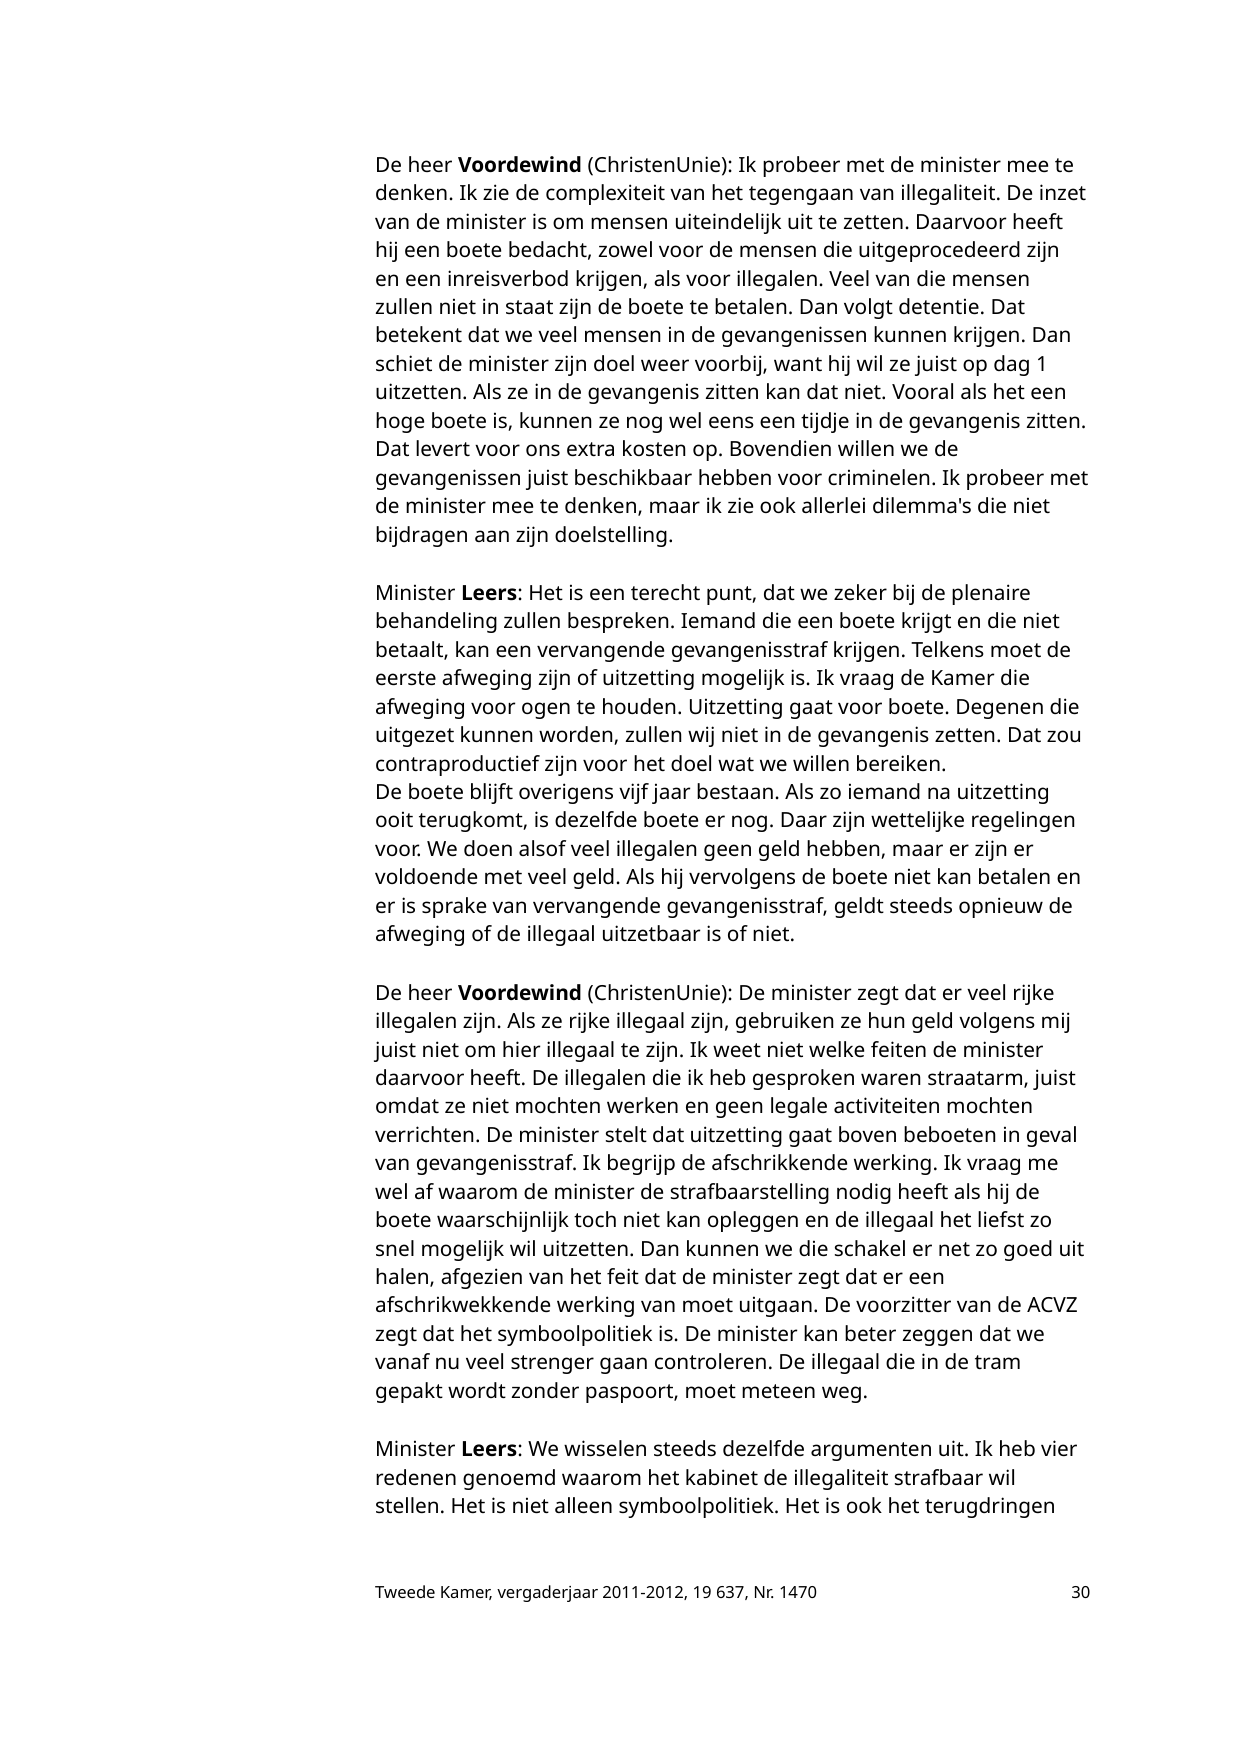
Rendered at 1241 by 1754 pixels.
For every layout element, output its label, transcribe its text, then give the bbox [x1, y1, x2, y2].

text De heer Voordewind (ChristenUnie): Ik probeer met de minister mee te denken. Ik zie de complexiteit van het tegengaan van illegaliteit. De inzet van de minister is om mensen uiteindelijk uit te zetten. Daarvoor heeft hij een boete bedacht, zowel voor de mensen die uitgeprocedeerd zijn en een inreisverbod krijgen, als voor illegalen. Veel van die mensen zullen niet in staat zijn de boete te betalen. Dan volgt detentie. Dat betekent dat we veel mensen in de gevangenissen kunnen krijgen. Dan schiet de minister zijn doel weer voorbij, want hij wil ze juist op dag 1 uitzetten. Als ze in de gevangenis zitten kan dat niet. Vooral als het een hoge boete is, kunnen ze nog wel eens een tijdje in de gevangenis zitten. Dat levert voor ons extra kosten op. Bovendien willen we de gevangenissen juist beschikbaar hebben voor criminelen. Ik probeer met de minister mee te denken, maar ik zie ook allerlei dilemma's die niet bijdragen aan zijn doelstelling. [375, 150, 1090, 548]
text De boete blijft overigens vijf jaar bestaan. Als zo iemand na uitzetting ooit terugkomt, is dezelfde boete er nog. Daar zijn wettelijke regelingen voor. We doen alsof veel illegalen geen geld hebben, maar er zijn er voldoende met veel geld. Als hij vervolgens de boete niet kan betalen en er is sprake van vervangende gevangenisstraf, geldt steeds opnieuw de afweging of de illegaal uitzetbaar is of niet. [375, 777, 1090, 948]
text Minister Leers: Het is een terecht punt, dat we zeker bij de plenaire behandeling zullen bespreken. Iemand die een boete krijgt en die niet betaalt, kan een vervangende gevangenisstraf krijgen. Telkens moet de eerste afweging zijn of uitzetting mogelijk is. Ik vraag de Kamer die afweging voor ogen te houden. Uitzetting gaat voor boete. Degenen die uitgezet kunnen worden, zullen wij niet in de gevangenis zetten. Dat zou contraproductief zijn voor het doel wat we willen bereiken. [375, 578, 1090, 777]
text Minister Leers: We wisselen steeds dezelfde argumenten uit. Ik heb vier redenen genoemd waarom het kabinet de illegaliteit strafbaar wil stellen. Het is niet alleen symboolpolitiek. Het is ook het terugdringen [375, 1434, 1090, 1520]
text De heer Voordewind (ChristenUnie): De minister zegt dat er veel rijke illegalen zijn. Als ze rijke illegaal zijn, gebruiken ze hun geld volgens mij juist niet om hier illegaal te zijn. Ik weet niet welke feiten de minister daarvoor heeft. De illegalen die ik heb gesproken waren straatarm, juist omdat ze niet mochten werken en geen legale activiteiten mochten verrichten. De minister stelt dat uitzetting gaat boven beboeten in geval van gevangenisstraf. Ik begrijp de afschrikkende werking. Ik vraag me wel af waarom de minister de strafbaarstelling nodig heeft als hij de boete waarschijnlijk toch niet kan opleggen en de illegaal het liefst zo snel mogelijk wil uitzetten. Dan kunnen we die schakel er net zo goed uit halen, afgezien van het feit dat de minister zegt dat er een afschrikwekkende werking van moet uitgaan. De voorzitter van de ACVZ zegt dat het symboolpolitiek is. De minister kan beter zeggen dat we vanaf nu veel strenger gaan controleren. De illegaal die in de tram gepakt wordt zonder paspoort, moet meteen weg. [375, 978, 1090, 1404]
